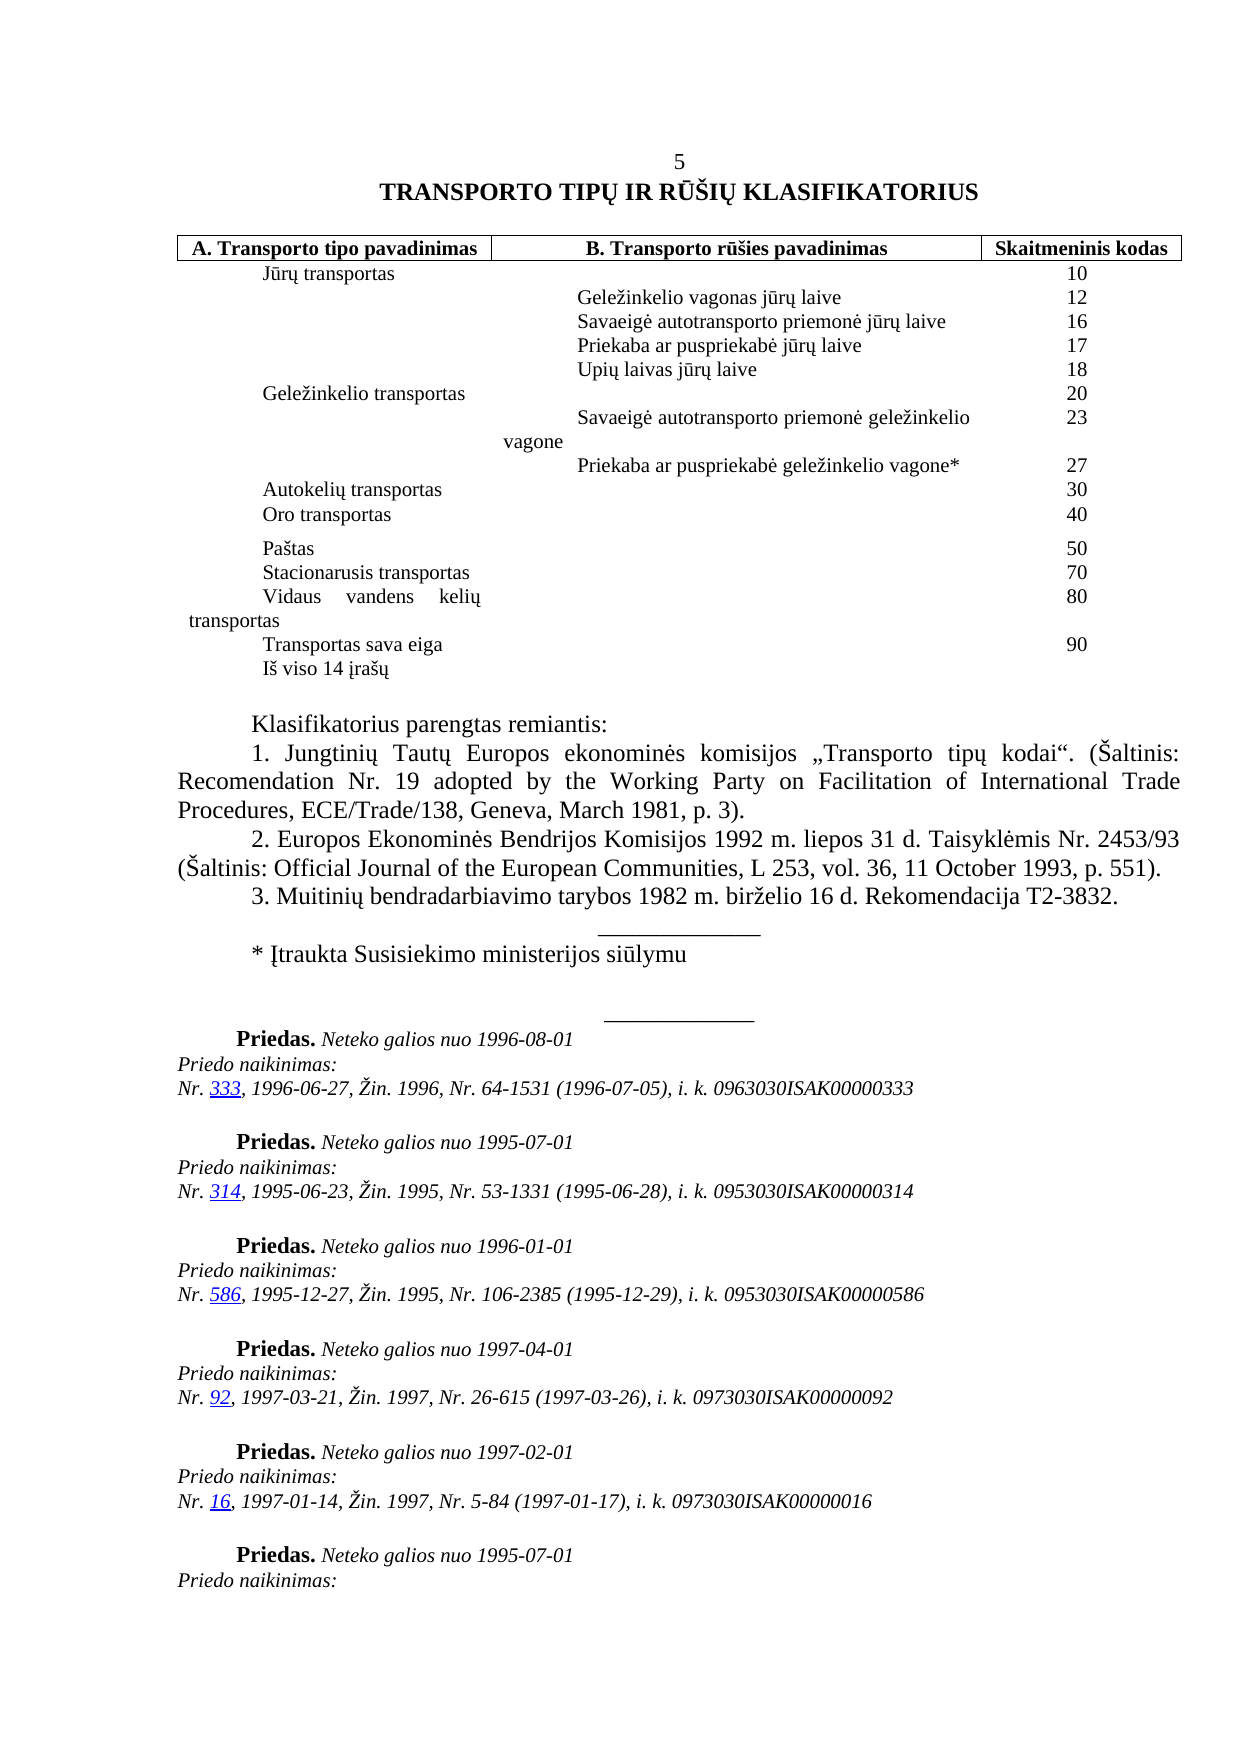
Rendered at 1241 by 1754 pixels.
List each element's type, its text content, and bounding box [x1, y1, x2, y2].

text Priedas. Neteko galios nuo 1997-04-01 [177, 1335, 1181, 1361]
table_cell [492, 656, 981, 680]
table_cell 90 [981, 632, 1181, 656]
table_cell [492, 478, 981, 501]
table_cell [177, 285, 492, 309]
table_cell [177, 405, 492, 453]
table_cell Savaeigė autotransporto priemonė jūrų laive [492, 309, 981, 333]
text Priedo naikinimas: [177, 1464, 1181, 1488]
table_cell 80 [981, 584, 1181, 632]
table_cell 12 [981, 285, 1181, 309]
table_cell [492, 381, 981, 405]
table_header B. Transporto rūšies pavadinimas [492, 236, 981, 260]
table_cell 50 [981, 536, 1181, 560]
table_cell 17 [981, 333, 1181, 357]
text Priedo naikinimas: [177, 1568, 1181, 1592]
table_cell [177, 309, 492, 333]
table_cell Priekaba ar puspriekabė geležinkelio vagone* [492, 453, 981, 477]
table_cell 16 [981, 309, 1181, 333]
table_cell [981, 656, 1181, 680]
table_cell Transportas sava eiga [177, 632, 492, 656]
text Nr. 586, 1995-12-27, Žin. 1995, Nr. 106-2385 (1995-12-29), i. k. 0953030ISAK00000586 [177, 1282, 1181, 1306]
table_cell [492, 501, 981, 536]
table_cell 23 [981, 405, 1181, 453]
table_cell [177, 453, 492, 477]
table_cell 18 [981, 357, 1181, 381]
text Priedo naikinimas: [177, 1155, 1181, 1179]
text 3. Muitinių bendradarbiavimo tarybos 1982 m. birželio 16 d. Rekomendacija T2-3832. [177, 881, 1181, 910]
table_cell Upių laivas jūrų laive [492, 357, 981, 381]
table_cell Vidaus vandens kelių transportas [177, 584, 492, 632]
table_cell 70 [981, 560, 1181, 584]
text Priedas. Neteko galios nuo 1996-08-01 [177, 1025, 1181, 1052]
table_cell Savaeigė autotransporto priemonė geležinkelio vagone [492, 405, 981, 453]
table_cell Jūrų transportas [177, 261, 492, 285]
table_cell Oro transportas [177, 501, 492, 536]
text Nr. 314, 1995-06-23, Žin. 1995, Nr. 53-1331 (1995-06-28), i. k. 0953030ISAK00000314 [177, 1179, 1181, 1203]
table_cell Geležinkelio transportas [177, 381, 492, 405]
table_cell Paštas [177, 536, 492, 560]
table_cell Autokelių transportas [177, 478, 492, 501]
text ____________ [177, 996, 1181, 1025]
text Klasifikatorius parengtas remiantis: [177, 709, 1181, 738]
text Nr. 92, 1997-03-21, Žin. 1997, Nr. 26-615 (1997-03-26), i. k. 0973030ISAK00000092 [177, 1385, 1181, 1409]
table_header Skaitmeninis kodas [982, 236, 1181, 260]
table_cell [492, 560, 981, 584]
text * Įtraukta Susisiekimo ministerijos siūlymu [177, 939, 1181, 968]
text 1. Jungtinių Tautų Europos ekonominės komisijos „Transporto tipų kodai“. (Šaltinis: Recomendation Nr. 19 adopted by the Working Party on Facilitation of International Trade Procedures, ECE/Trade/138, Geneva, March 1981, p. 3). [177, 738, 1181, 824]
text Nr. 333, 1996-06-27, Žin. 1996, Nr. 64-1531 (1996-07-05), i. k. 0963030ISAK00000333 [177, 1076, 1181, 1100]
text Nr. 16, 1997-01-14, Žin. 1997, Nr. 5-84 (1997-01-17), i. k. 0973030ISAK00000016 [177, 1488, 1181, 1513]
text Priedas. Neteko galios nuo 1996-01-01 [177, 1232, 1181, 1258]
text _____________ [177, 910, 1181, 939]
table_cell 20 [981, 381, 1181, 405]
table_cell 10 [981, 261, 1181, 285]
text Priedas. Neteko galios nuo 1995-07-01 [177, 1128, 1181, 1155]
table_cell [492, 261, 981, 285]
table_cell 40 [981, 501, 1181, 536]
table_cell [492, 632, 981, 656]
text Priedo naikinimas: [177, 1361, 1181, 1385]
text Priedas. Neteko galios nuo 1997-02-01 [177, 1438, 1181, 1464]
table_cell [177, 357, 492, 381]
table_cell Geležinkelio vagonas jūrų laive [492, 285, 981, 309]
text Priedo naikinimas: [177, 1258, 1181, 1282]
table_header A. Transporto tipo pavadinimas [178, 236, 491, 260]
text 2. Europos Ekonominės Bendrijos Komisijos 1992 m. liepos 31 d. Taisyklėmis Nr. 2453/93 (Šaltinis: Official Journal of the European Communities, L 253, vol. 36, 11 October 1993, p. 551). [177, 824, 1181, 881]
text TRANSPORTO TIPŲ IR RŪŠIŲ KLASIFIKATORIUS [177, 177, 1181, 206]
table_cell [492, 536, 981, 560]
table_cell Stacionarusis transportas [177, 560, 492, 584]
text Priedo naikinimas: [177, 1052, 1181, 1076]
table_cell [177, 333, 492, 357]
table_cell Iš viso 14 įrašų [177, 656, 492, 680]
table_cell [492, 584, 981, 632]
text Priedas. Neteko galios nuo 1995-07-01 [177, 1541, 1181, 1568]
table_cell Priekaba ar puspriekabė jūrų laive [492, 333, 981, 357]
table_cell 30 [981, 478, 1181, 501]
table_cell 27 [981, 453, 1181, 477]
